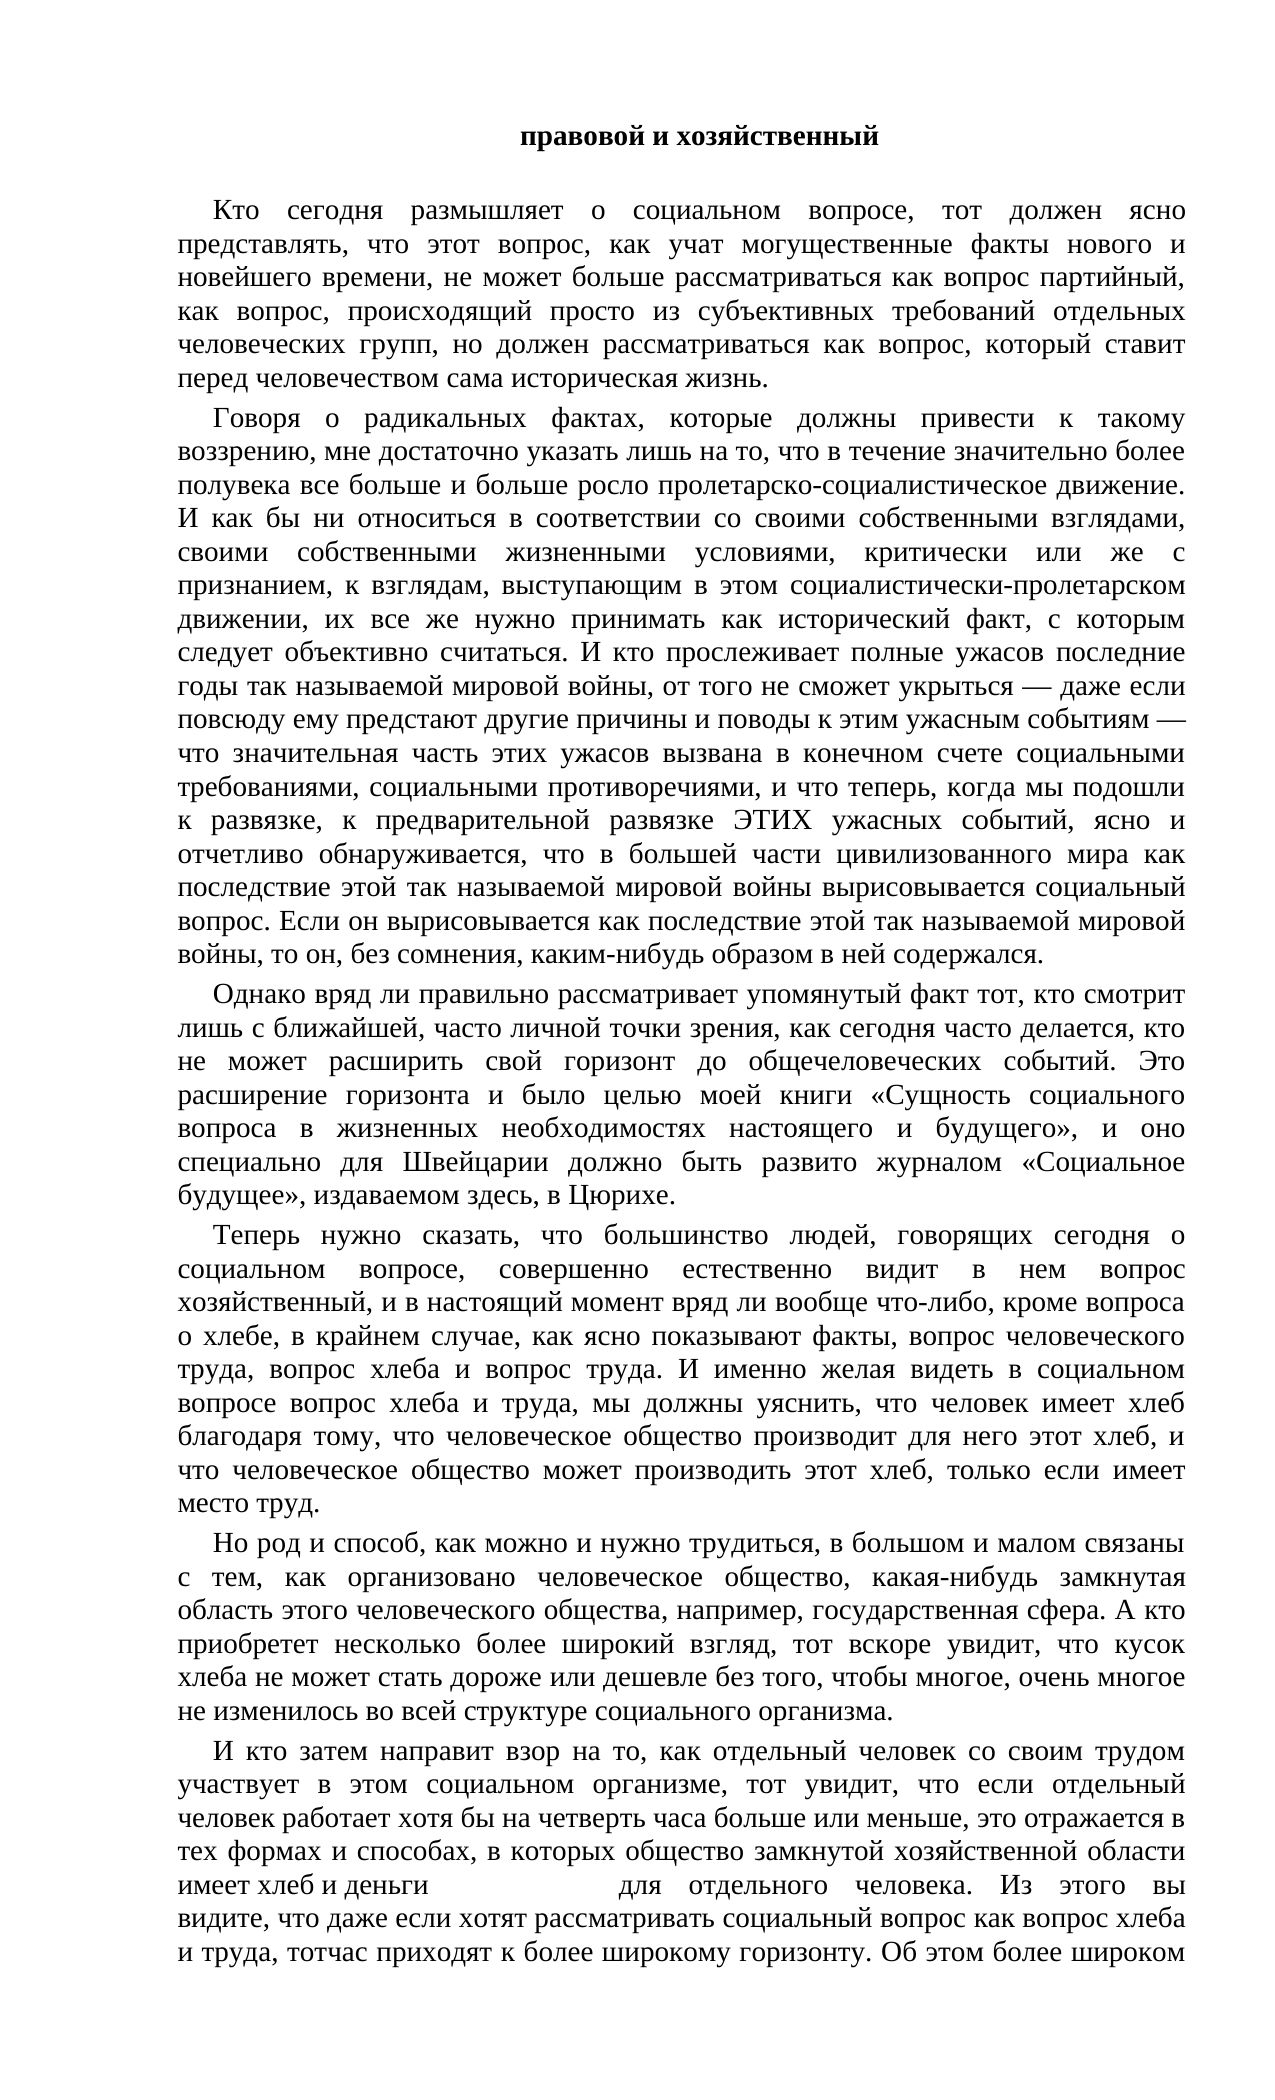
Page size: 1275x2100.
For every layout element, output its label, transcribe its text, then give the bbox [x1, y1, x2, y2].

text правовой и хозяйственный [177, 118, 1186, 152]
text Теперь нужно сказать, что большинство людей, говорящих сегодня о социальном вопросе, совершенно естественно видит в нем вопрос хозяйственный, и в настоящий момент вряд ли вообще что-либо, кроме вопроса о хлебе, в крайнем случае, как ясно показывают факты, вопрос человеческого труда, вопрос хлеба и вопрос труда. И именно желая видеть в социальном вопросе вопрос хлеба и труда, мы должны уяснить, что человек имеет хлеб благодаря тому, что человеческое общество производит для него этот хлеб, и что человеческое общество может производить этот хлеб, только если имеет место труд. [177, 1217, 1186, 1519]
text И кто затем направит взор на то, как отдельный человек со своим трудом участвует в этом социальном организме, тот увидит, что если отдельный человек работает хотя бы на четверть часа больше или меньше, это отражается в тех формах и способах, в которых общество замкнутой хозяйственной области имеет хлеб и деньги для отдельного человека. Из этого вы видите, что даже если хотят рассматривать социальный вопрос как вопрос хлеба и труда, тотчас приходят к более широкому горизонту. Об этом более широком [177, 1733, 1186, 1968]
text Но род и способ, как можно и нужно трудиться, в большом и малом связаны с тем, как организовано человеческое общество, какая-нибудь замкнутая область этого человеческого общества, например, государственная сфера. А кто приобретет несколько более широкий взгляд, тот вскоре увидит, что кусок хлеба не может стать дороже или дешевле без того, чтобы многое, очень многое не изменилось во всей структуре социального организма. [177, 1525, 1186, 1727]
text Кто сегодня размышляет о социальном вопросе, тот должен ясно представлять, что этот вопрос, как учат могущественные факты нового и новейшего времени, не может больше рассматриваться как вопрос партийный, как вопрос, происходящий просто из субъективных требований отдельных человеческих групп, но должен рассматриваться как вопрос, который ставит перед человечеством сама историческая жизнь. [177, 192, 1186, 393]
text Однако вряд ли правильно рассматривает упомянутый факт тот, кто смотрит лишь с ближайшей, часто личной точки зрения, как сегодня часто делается, кто не может расширить свой горизонт до общечеловеческих событий. Это расширение горизонта и было целью моей книги «Сущность социального вопроса в жизненных необходимостях настоящего и будущего», и оно специально для Швейцарии должно быть развито журналом «Социальное будущее», издаваемом здесь, в Цюрихе. [177, 976, 1186, 1211]
text Говоря о радикальных фактах, которые должны привести к такому воззрению, мне достаточно указать лишь на то, что в течение значительно более полувека все больше и больше росло пролетарско-социалистическое движение. И как бы ни относиться в соответствии со своими собственными взглядами, своими собственными жизненными условиями, критически или же с признанием, к взглядам, выступающим в этом социалистически-пролетарском движении, их все же нужно принимать как исторический факт, с которым следует объективно считаться. И кто прослеживает полные ужасов последние годы так называемой мировой войны, от того не сможет укрыться — даже если повсюду ему предстают другие причины и поводы к этим ужасным событиям — что значительная часть этих ужасов вызвана в конечном счете социальными требованиями, социальными противоречиями, и что теперь, когда мы подошли к развязке, к предварительной развязке ЭТИХ ужасных событий, ясно и отчетливо обнаруживается, что в большей части цивилизованного мира как последствие этой так называемой мировой войны вырисовывается социальный вопрос. Если он вырисовывается как последствие этой так называемой мировой войны, то он, без сомнения, каким-нибудь образом в ней содержался. [177, 400, 1186, 970]
